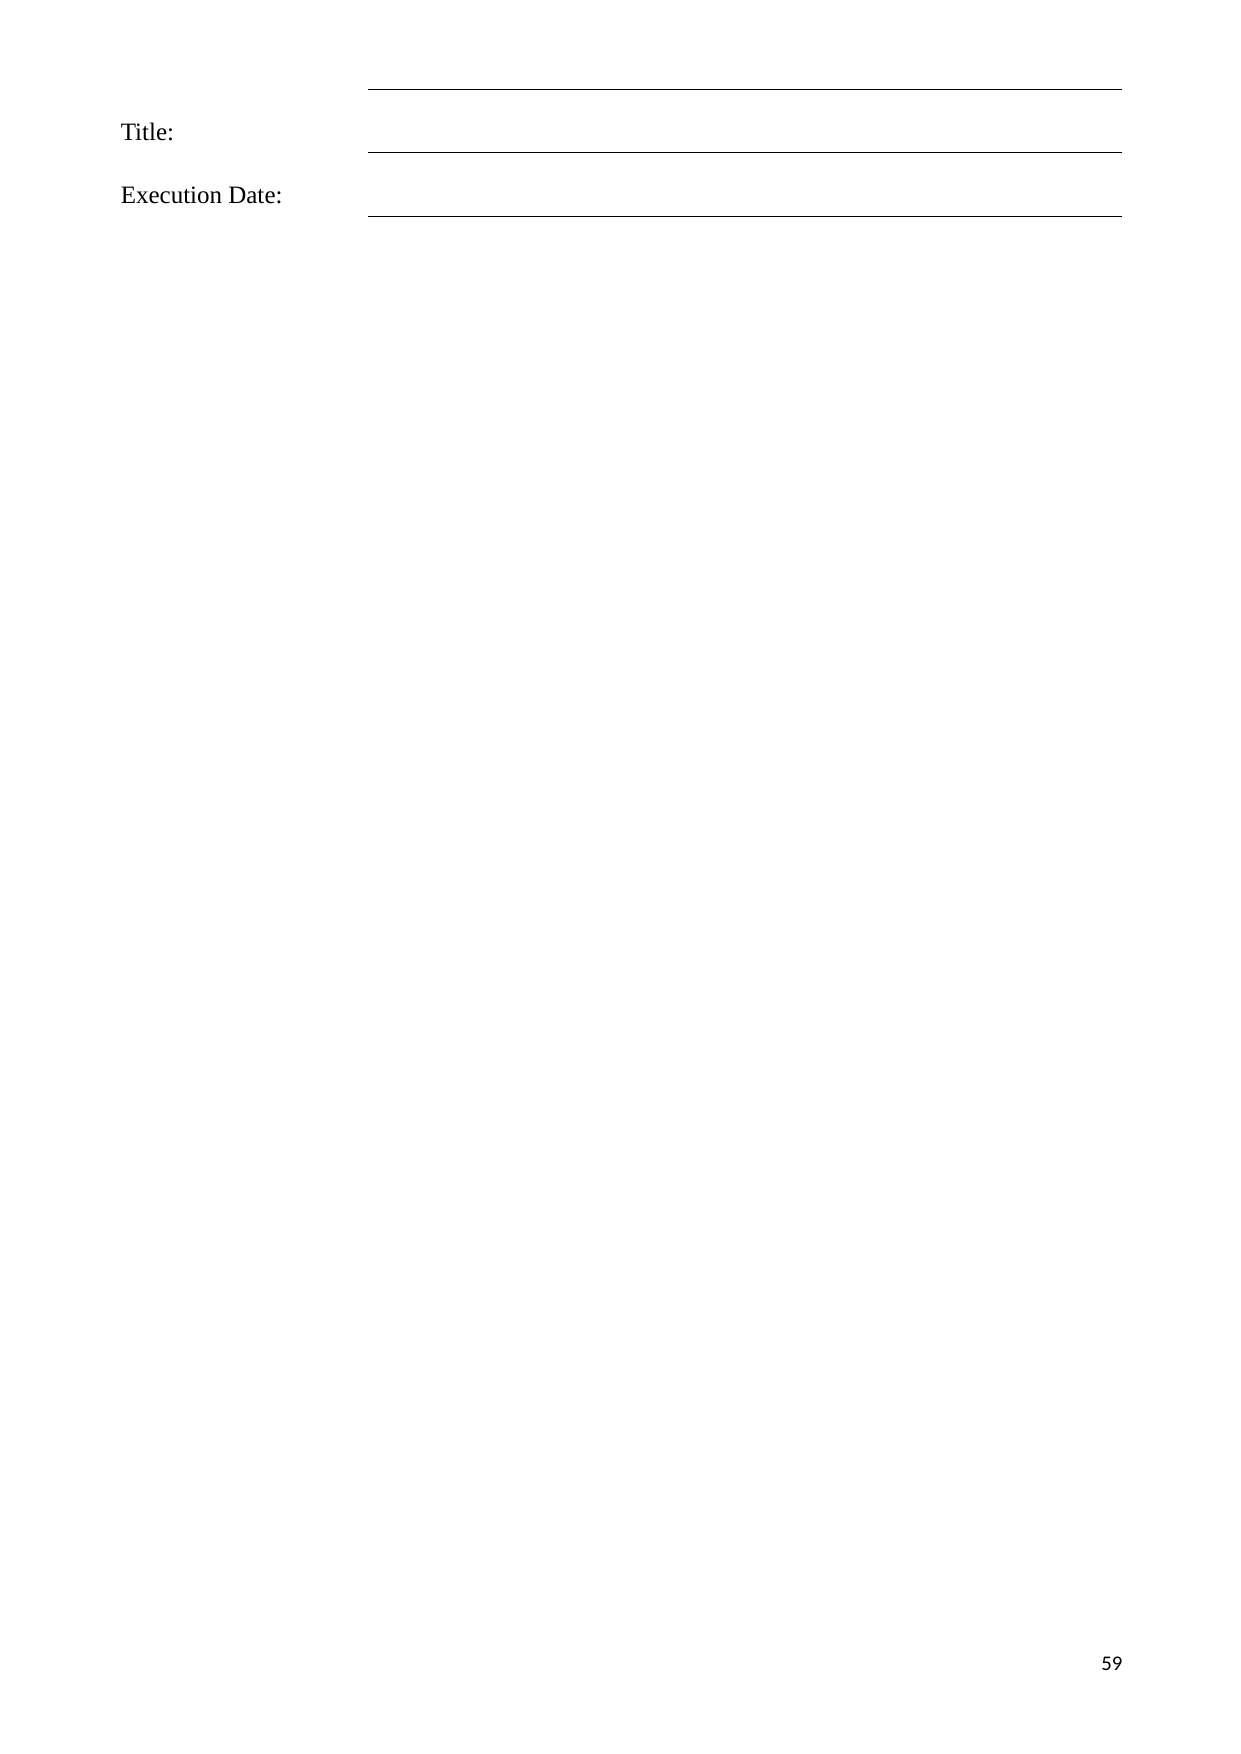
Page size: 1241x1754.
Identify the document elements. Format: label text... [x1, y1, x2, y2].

table_cell Title: [118, 89, 368, 152]
table_cell [368, 90, 1122, 152]
table_cell Execution Date: [118, 152, 368, 216]
table_cell [368, 153, 1122, 216]
